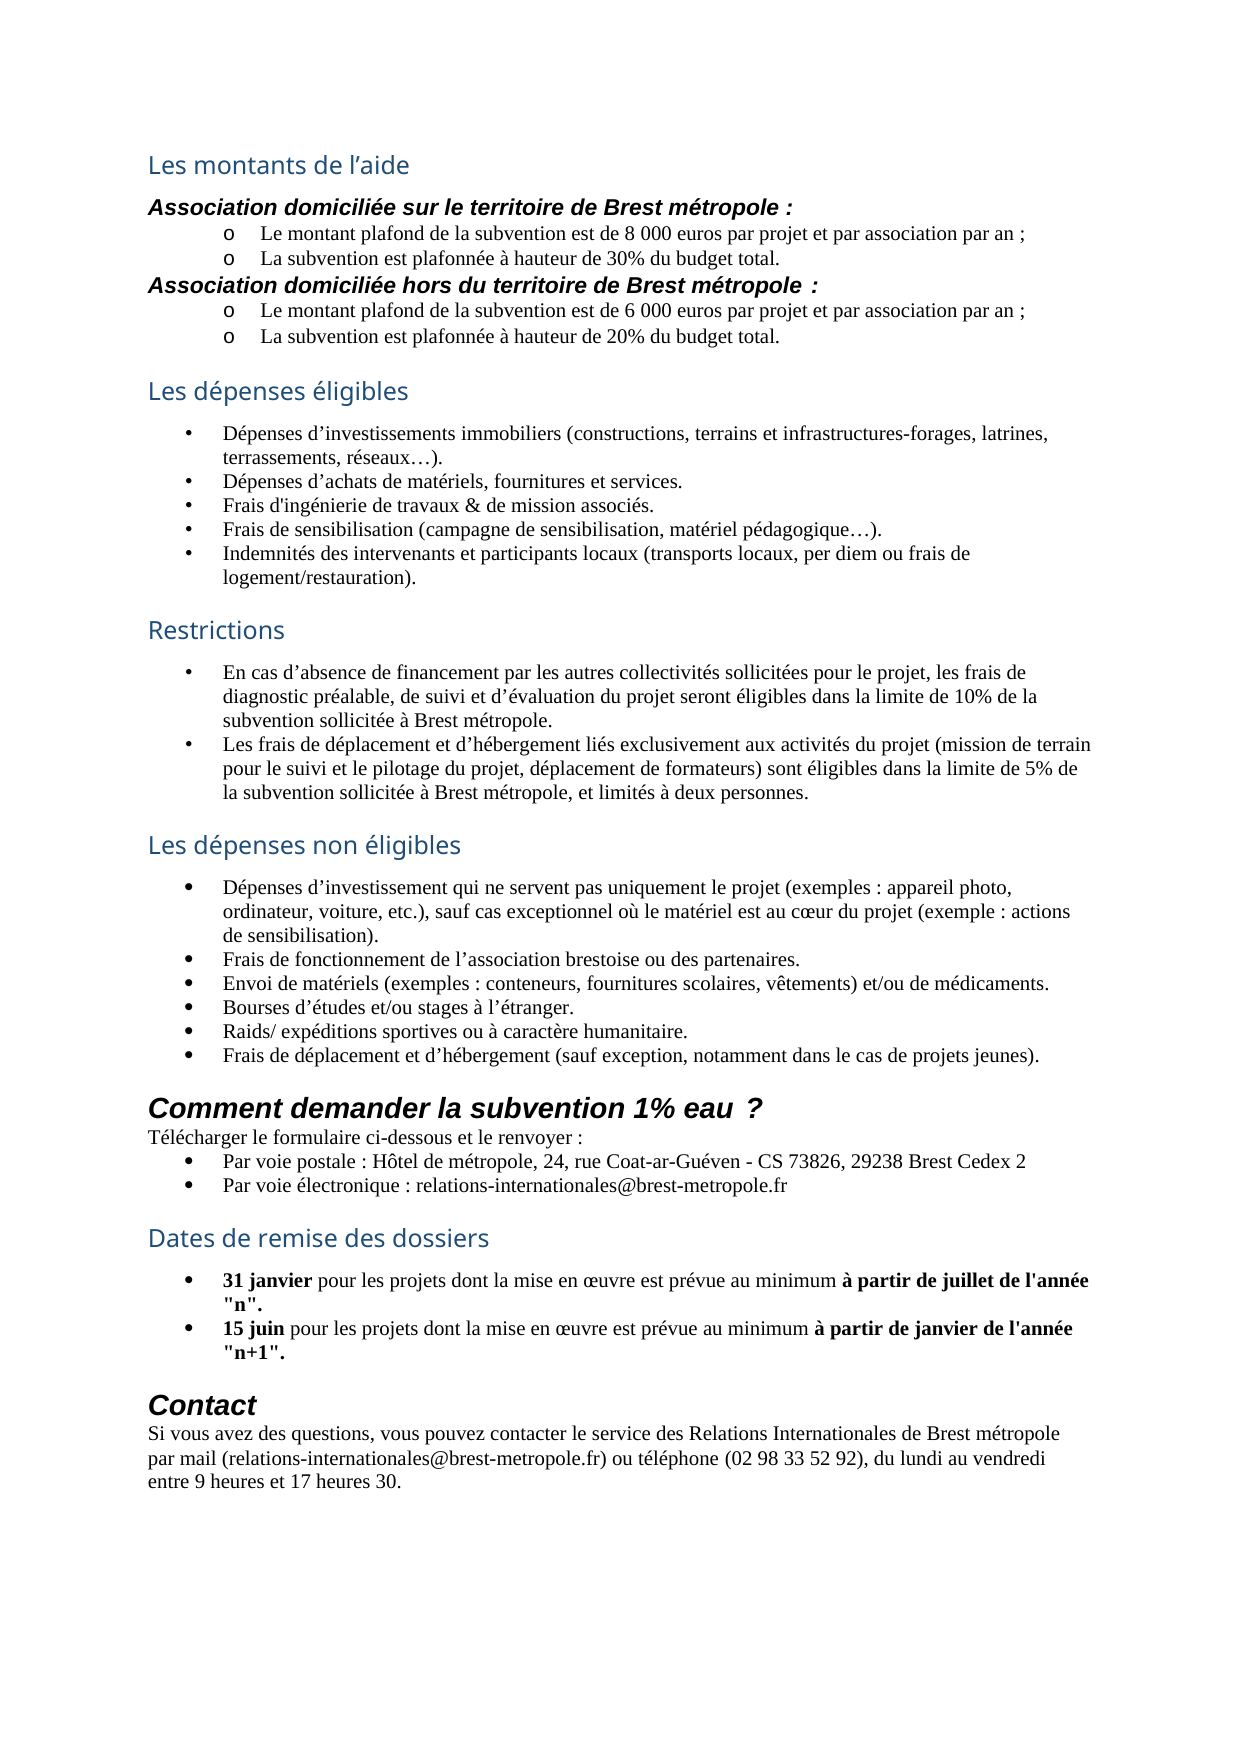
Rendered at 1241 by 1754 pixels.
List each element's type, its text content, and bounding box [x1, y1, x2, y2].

list Dépenses d’investissement qui ne servent pas uniquement le projet (exemples : appareil photo, ordinateur, voiture, etc.), sauf cas exceptionnel où le matériel est au cœur du projet (exemple : actions de sensibilisation). [185, 874, 1092, 947]
list Envoi de matériels (exemples : conteneurs, fournitures scolaires, vêtements) et/ou de médicaments. [185, 971, 1092, 995]
subtitle Association domiciliée hors du territoire de Brest métropole : [148, 272, 1092, 298]
list La subvention est plafonnée à hauteur de 20% du budget total. [223, 324, 1092, 350]
subtitle Contact [148, 1388, 1092, 1421]
subtitle Association domiciliée sur le territoire de Brest métropole : [148, 194, 1092, 221]
list 31 janvier pour les projets dont la mise en œuvre est prévue au minimum à partir de juillet de l'année "n". [185, 1267, 1092, 1316]
subtitle Comment demander la subvention 1% eau ? [148, 1091, 1092, 1125]
subtitle Restrictions [148, 613, 1092, 647]
subtitle Les dépenses non éligibles [148, 828, 1092, 862]
list 15 juin pour les projets dont la mise en œuvre est prévue au minimum à partir de janvier de l'année "n+1". [185, 1316, 1092, 1364]
list Les frais de déplacement et d’hébergement liés exclusivement aux activités du projet (mission de terrain pour le suivi et le pilotage du projet, déplacement de formateurs) sont éligibles dans la limite de 5% de la subvention sollicitée à Brest métropole, et limités à deux personnes. [185, 732, 1092, 804]
list Raids/ expéditions sportives ou à caractère humanitaire. [185, 1019, 1092, 1043]
list Par voie postale : Hôtel de métropole, 24, rue Coat-ar-Guéven - CS 73826, 29238 Brest Cedex 2 [185, 1149, 1092, 1173]
list Dépenses d’investissements immobiliers (constructions, terrains et infrastructures-forages, latrines, terrassements, réseaux…). [185, 421, 1092, 469]
list Dépenses d’achats de matériels, fournitures et services. [185, 469, 1092, 493]
list Indemnités des intervenants et participants locaux (transports locaux, per diem ou frais de logement/restauration). [185, 541, 1092, 589]
list Frais de sensibilisation (campagne de sensibilisation, matériel pédagogique…). [185, 517, 1092, 541]
subtitle Les montants de l’aide [148, 148, 1092, 182]
list Frais de fonctionnement de l’association brestoise ou des partenaires. [185, 947, 1092, 971]
text Télécharger le formulaire ci-dessous et le renvoyer : [148, 1125, 1092, 1149]
subtitle Les dépenses éligibles [148, 374, 1092, 408]
list Par voie électronique : relations-internationales@brest-metropole.fr [185, 1173, 1092, 1197]
text Si vous avez des questions, vous pouvez contacter le service des Relations Internationales de Brest métropole par mail (relations-internationales@brest-metropole.fr) ou téléphone (02 98 33 52 92), du lundi au vendredi entre 9 heures et 17 heures 30. [148, 1421, 1092, 1493]
list Le montant plafond de la subvention est de 8 000 euros par projet et par association par an ; [223, 221, 1092, 246]
list La subvention est plafonnée à hauteur de 30% du budget total. [223, 246, 1092, 272]
list Frais de déplacement et d’hébergement (sauf exception, notamment dans le cas de projets jeunes). [185, 1043, 1092, 1067]
list Bourses d’études et/ou stages à l’étranger. [185, 995, 1092, 1019]
subtitle Dates de remise des dossiers [148, 1221, 1092, 1255]
list En cas d’absence de financement par les autres collectivités sollicitées pour le projet, les frais de diagnostic préalable, de suivi et d’évaluation du projet seront éligibles dans la limite de 10% de la subvention sollicitée à Brest métropole. [185, 659, 1092, 732]
list Le montant plafond de la subvention est de 6 000 euros par projet et par association par an ; [223, 298, 1092, 324]
list Frais d'ingénierie de travaux & de mission associés. [185, 493, 1092, 517]
